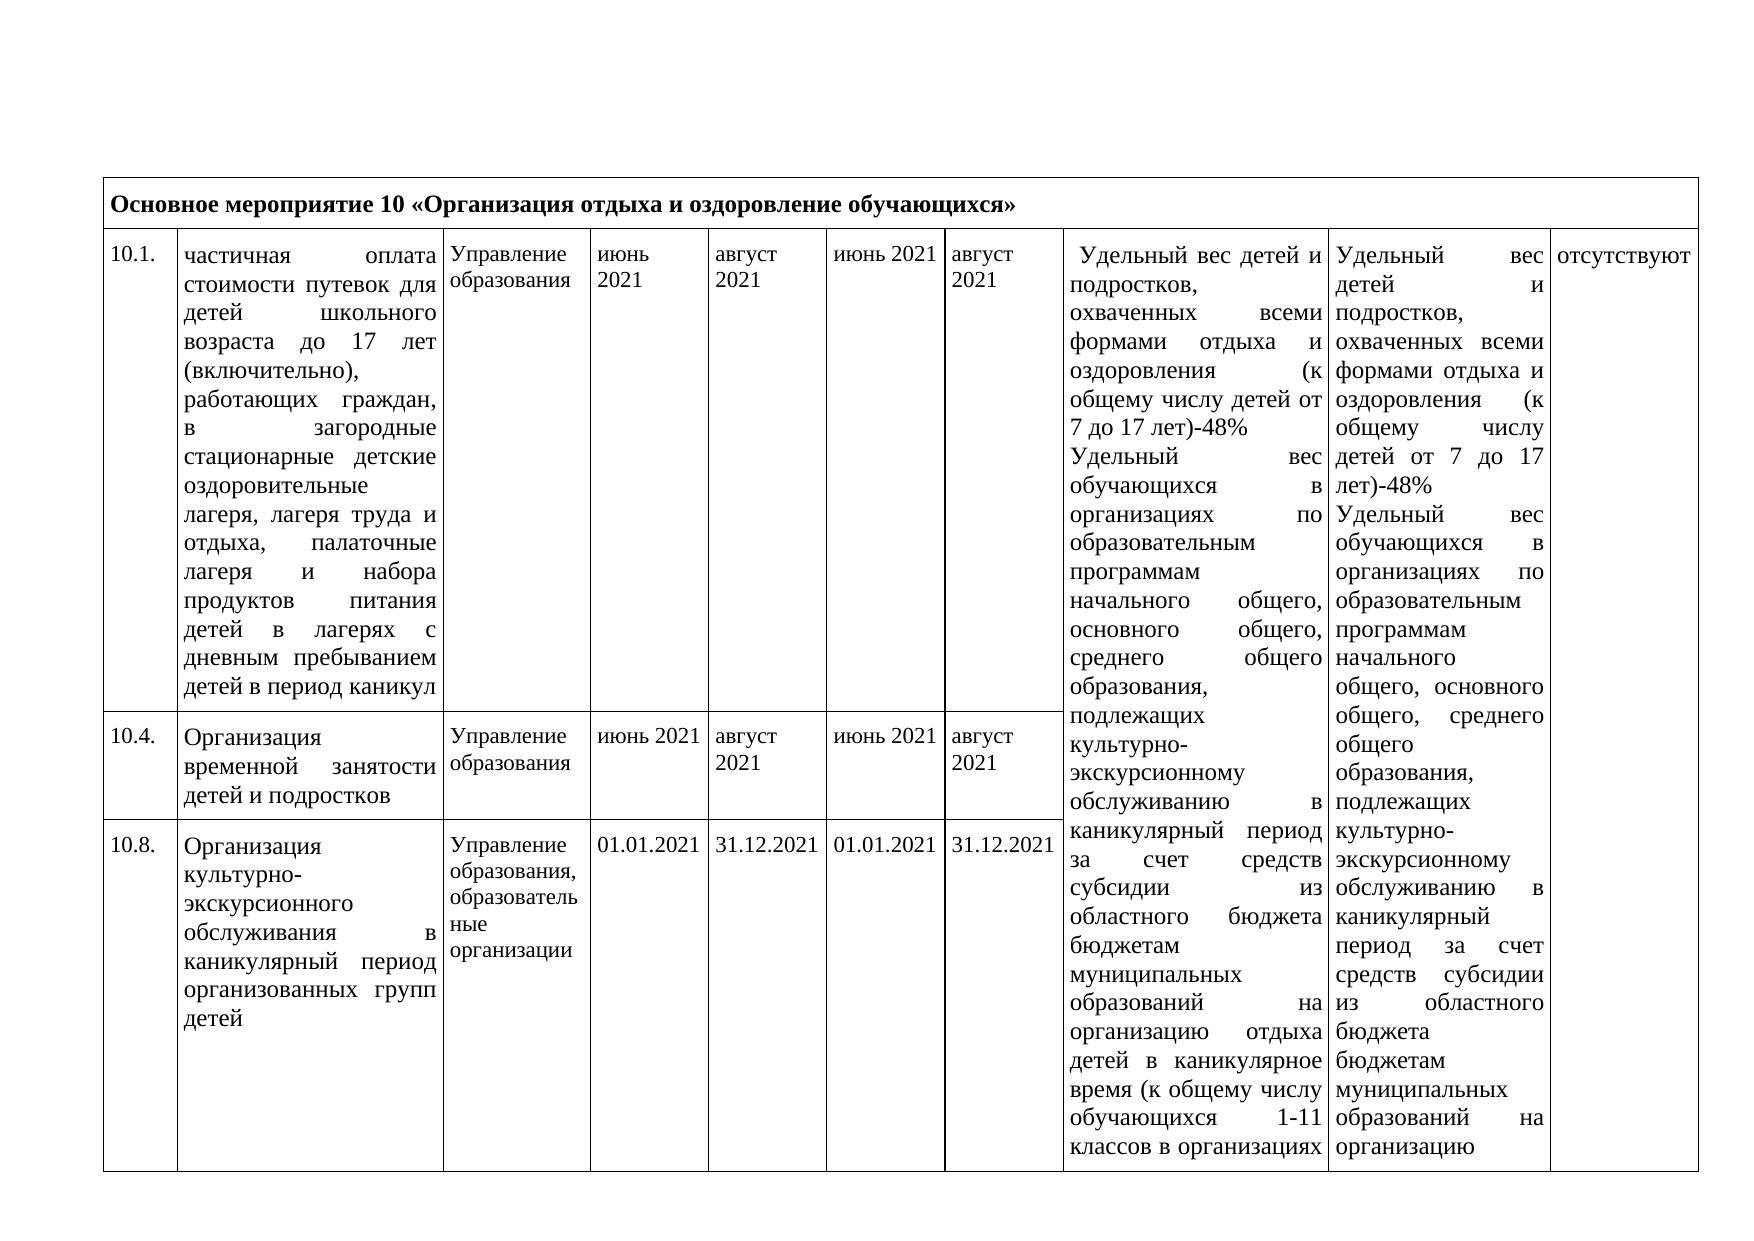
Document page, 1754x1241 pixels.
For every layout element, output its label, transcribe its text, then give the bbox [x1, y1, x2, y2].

table_cell август 2021 [946, 712, 1063, 819]
table_cell июнь 2021 [827, 229, 944, 711]
table_cell Удельный вес детей и подростков, охваченных всеми формами отдыха и оздоровления (к общему числу детей от 7 до 17 лет)-48% Удельный вес обучающихся в организациях по образовательным программам начального общего, основного общего, среднего общего образования, подлежащих культурно-экскурсионному обслуживанию в каникулярный период за счет средств субсидии из областного бюджета бюджетам муниципальных образований на организацию отдыха детей в каникулярное время (к общему числу обучающихся 1-11 классов в организациях по образовательным программам начального общего, основного общего среднего общего образования)-32% [1329, 229, 1550, 1171]
table_cell август 2021 [709, 712, 826, 819]
table_cell 31.12.2021 [709, 820, 826, 1171]
table_cell Управление образования, образовательные организации [444, 820, 590, 1171]
table_cell Основное мероприятие 10 «Организация отдыха и оздоровление обучающихся» [104, 178, 1698, 228]
table_cell 01.01.2021 [827, 820, 944, 1171]
table_cell 31.12.2021 [946, 820, 1063, 1171]
table_cell июнь 2021 [591, 712, 708, 819]
table_cell Управление образования [444, 712, 590, 819]
table_cell Организация культурно-экскурсионного обслуживания в каникулярный период организованных групп детей [178, 820, 443, 1171]
table_cell 10.4. [104, 712, 177, 819]
table_cell 10.1. [104, 229, 177, 711]
table_cell 01.01.2021 [591, 820, 708, 1171]
table_cell август 2021 [709, 229, 826, 711]
table_cell 10.8. [104, 820, 177, 1171]
table_cell Управление образования [444, 229, 590, 711]
table_cell июнь 2021 [591, 229, 708, 711]
table_cell Удельный вес детей и подростков, охваченных всеми формами отдыха и оздоровления (к общему числу детей от 7 до 17 лет)-48% Удельный вес обучающихся в организациях по образовательным программам начального общего, основного общего, среднего общего образования, подлежащих культурно-экскурсионному обслуживанию в каникулярный период за счет средств субсидии из областного бюджета бюджетам муниципальных образований на организацию отдыха детей в каникулярное время (к общему числу обучающихся 1-11 классов в организациях по образовательным программам начального общего, основного общего среднего общего образования)-30% [1064, 229, 1328, 1171]
table_cell частичная оплата стоимости путевок для детей школьного возраста до 17 лет (включительно), работающих граждан, в загородные стационарные детские оздоровительные лагеря, лагеря труда и отдыха, палаточные лагеря и набора продуктов питания детей в лагерях с дневным пребыванием детей в период каникул [178, 229, 443, 711]
table_cell август 2021 [946, 229, 1063, 711]
table_cell Организация временной занятости детей и подростков [178, 712, 443, 819]
table_cell июнь 2021 [827, 712, 944, 819]
table_cell отсутствуют [1551, 229, 1698, 1171]
